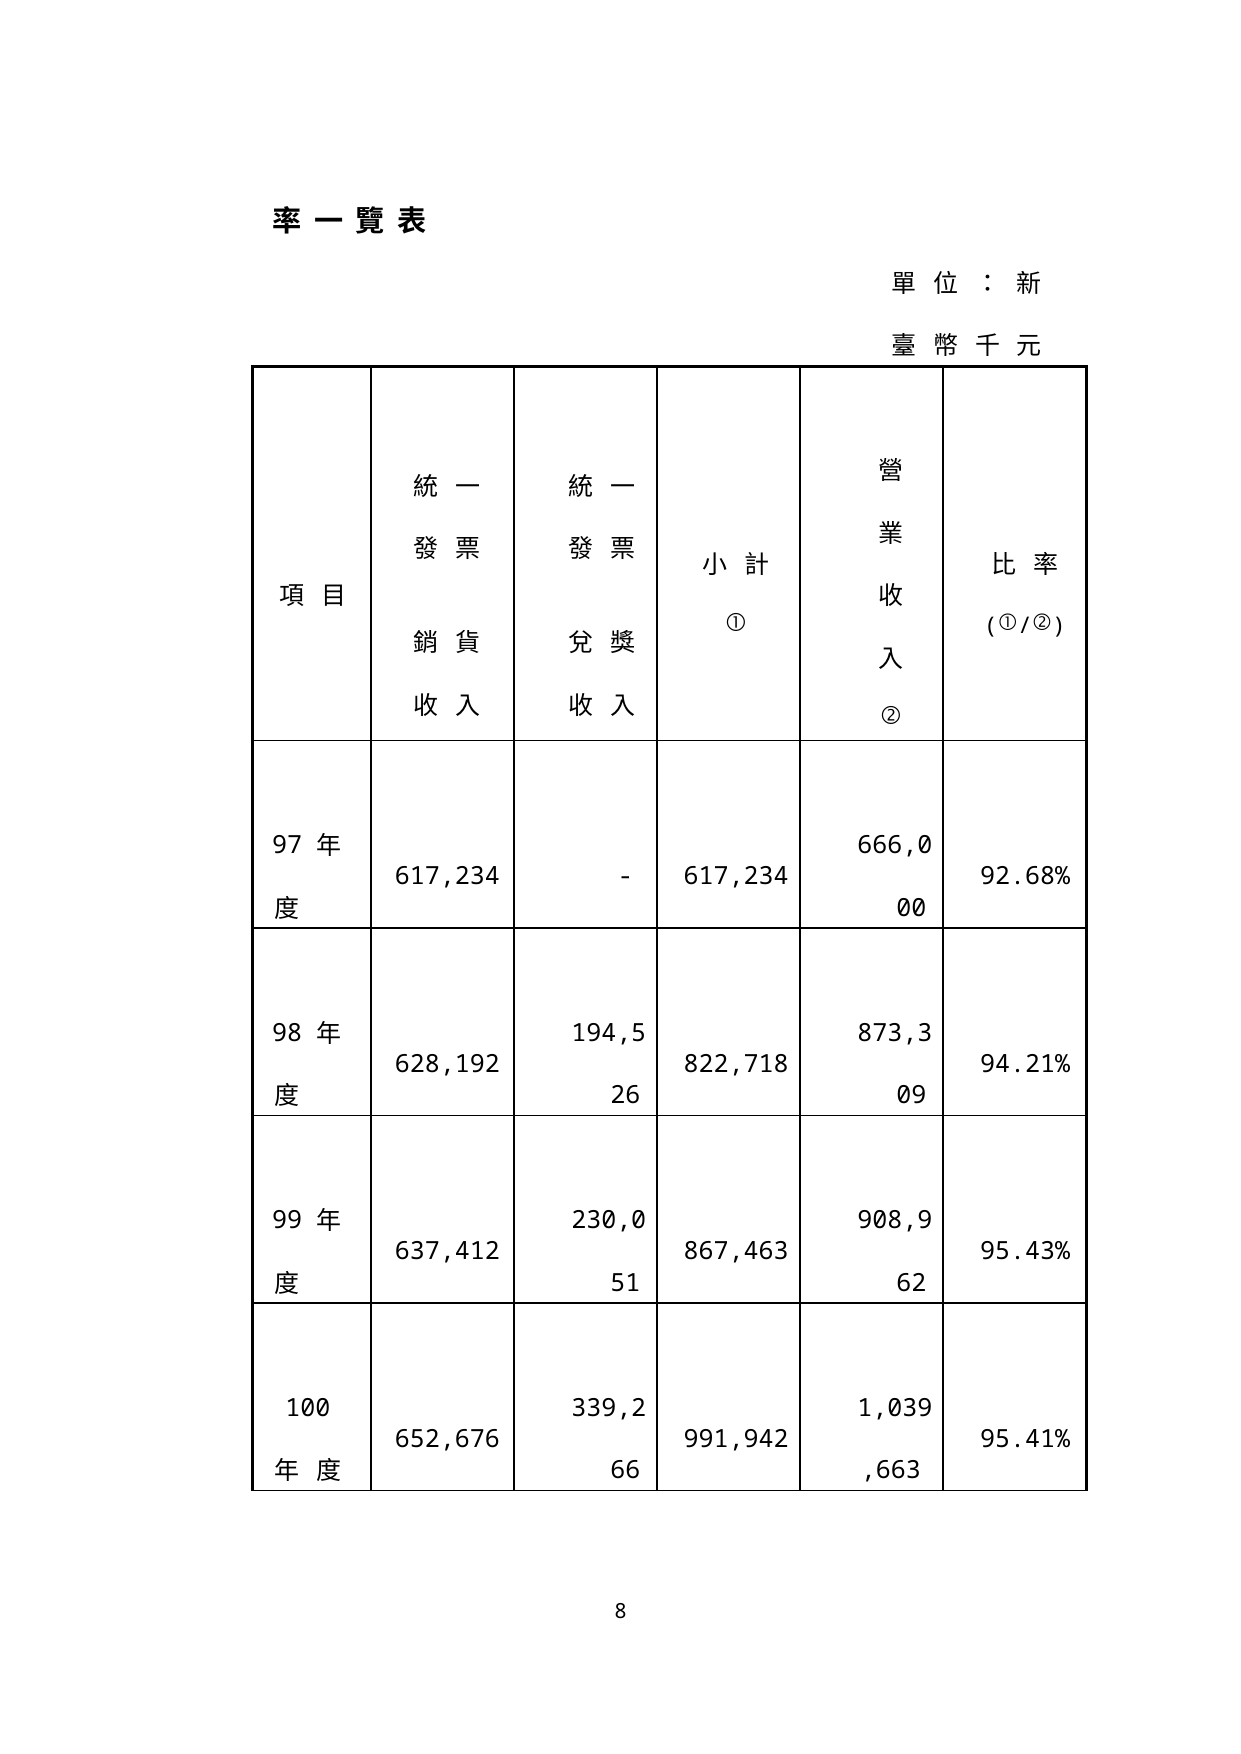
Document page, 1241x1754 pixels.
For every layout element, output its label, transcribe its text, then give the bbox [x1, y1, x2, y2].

table_cell 908,962 [801, 1116, 942, 1302]
table_cell 873,309 [801, 929, 942, 1115]
table_cell 628,192 [372, 929, 513, 1115]
text 率一覽表 [242, 177, 1058, 240]
table_cell 637,412 [372, 1116, 513, 1302]
table_header 小計 [658, 368, 799, 740]
table_cell 99年度 [254, 1116, 370, 1302]
table_cell 617,234 [658, 741, 799, 927]
table_cell 867,463 [658, 1116, 799, 1302]
table_cell 97年度 [254, 741, 370, 927]
table_header 項目 [254, 368, 370, 740]
table_cell 100年度 [254, 1304, 370, 1490]
table_cell 94.21% [944, 929, 1085, 1115]
table_cell - [515, 741, 656, 927]
table_cell 98年度 [254, 929, 370, 1115]
table_cell 666,000 [801, 741, 942, 927]
table_cell 339,266 [515, 1304, 656, 1490]
table_cell 822,718 [658, 929, 799, 1115]
table_cell 652,676 [372, 1304, 513, 1490]
table_cell 617,234 [372, 741, 513, 927]
table_cell 95.43% [944, 1116, 1085, 1302]
table_header 統一發票 銷貨收入 [372, 368, 513, 740]
table_cell 991,942 [658, 1304, 799, 1490]
table_cell 92.68% [944, 741, 1085, 927]
table_cell 1,039,663 [801, 1304, 942, 1490]
table_cell 194,526 [515, 929, 656, 1115]
table_cell 95.41% [944, 1304, 1085, 1490]
table_header 比率 (/) [944, 368, 1085, 740]
table_header 營業收入 [801, 368, 942, 740]
table_header 統一發票 兌獎收入 [515, 368, 656, 740]
text 單位：新臺幣千元 [301, 240, 1050, 365]
table_cell 230,051 [515, 1116, 656, 1302]
